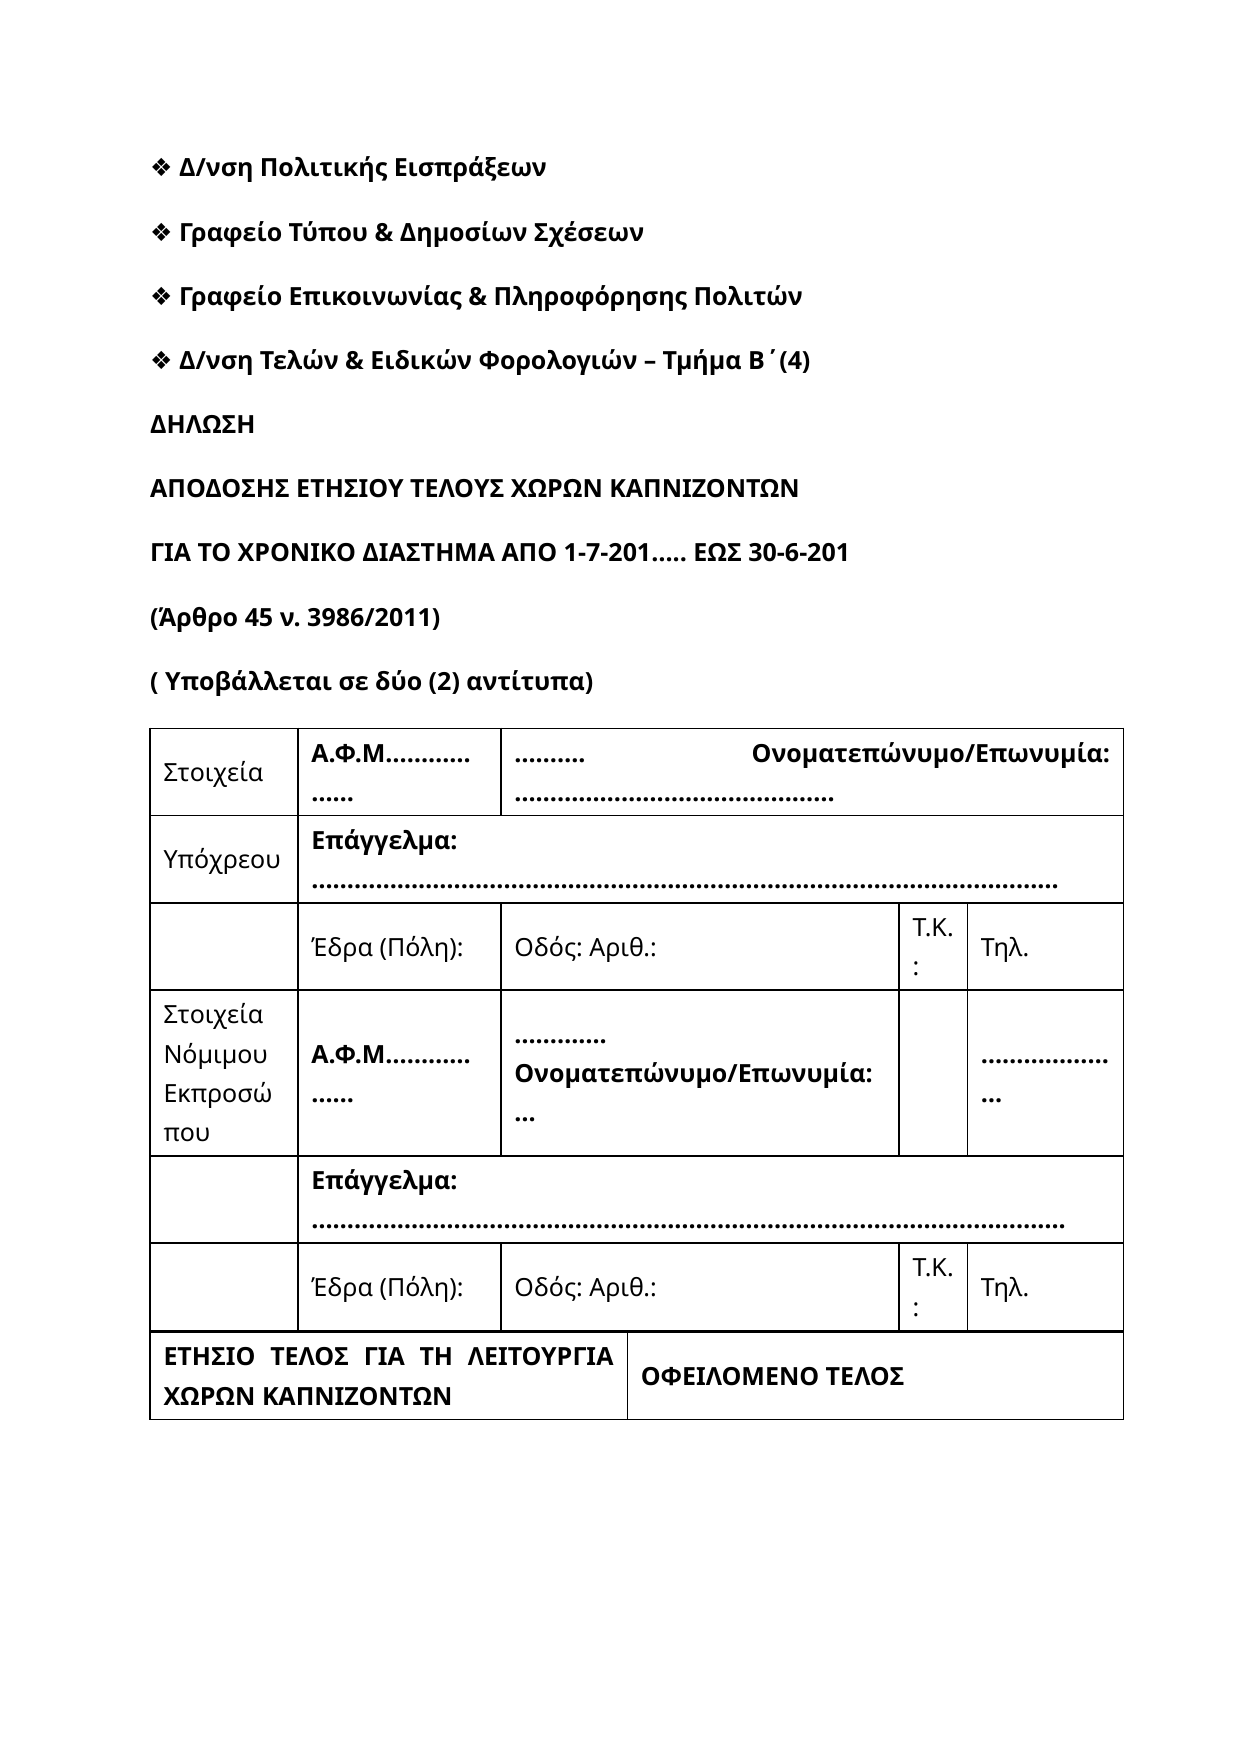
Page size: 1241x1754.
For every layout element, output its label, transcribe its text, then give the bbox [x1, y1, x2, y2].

table_cell Α.Φ.Μ……………… [299, 991, 500, 1155]
table_header ………. Ονοματεπώνυμο/Επωνυμία: ……………………………………… [502, 729, 1123, 815]
table_cell Οδός: Αριθ.: [502, 904, 898, 989]
text ❖ Γραφείο Επικοινωνίας & Πληροφόρησης Πολιτών [150, 278, 1090, 312]
table_cell Υπόχρεου [151, 816, 297, 902]
table_header ΟΦΕΙΛΟΜΕΝΟ ΤΕΛΟΣ [628, 1333, 1123, 1418]
table_cell Τηλ. [968, 1244, 1123, 1329]
table_cell [900, 991, 967, 1155]
table_cell Τ.Κ.: [900, 904, 967, 989]
table_cell Έδρα (Πόλη): [299, 904, 500, 989]
table_header Στοιχεία [151, 729, 297, 815]
table_cell Τ.Κ.: [900, 1244, 967, 1329]
table_cell [151, 904, 297, 989]
text (Άρθρο 45 ν. 3986/2011) [150, 599, 1090, 633]
table_cell Έδρα (Πόλη): [299, 1244, 500, 1329]
text ΑΠΟΔΟΣΗΣ ΕΤΗΣΙΟΥ ΤΕΛΟΥΣ ΧΩΡΩΝ ΚΑΠΝΙΖΟΝΤΩΝ [150, 471, 1090, 505]
text ΓΙΑ ΤΟ ΧΡΟΝΙΚΟ ΔΙΑΣΤΗΜΑ ΑΠΟ 1-7-201….. ΕΩΣ 30-6-201 [150, 535, 1090, 569]
table_cell Τηλ. [968, 904, 1123, 989]
text ❖ Δ/νση Τελών & Ειδικών Φορολογιών – Τμήμα Β΄(4) [150, 342, 1090, 377]
text ❖ Γραφείο Τύπου & Δημοσίων Σχέσεων [150, 214, 1090, 248]
table_cell [151, 1244, 297, 1329]
table_cell Επάγγελμα:…………………………………………………………………………………………… [299, 816, 1123, 902]
table_header ΕΤΗΣΙΟ ΤΕΛΟΣ ΓΙΑ ΤΗ ΛΕΙΤΟΥΡΓΙΑ ΧΩΡΩΝ ΚΑΠΝΙΖΟΝΤΩΝ [151, 1333, 627, 1418]
table_cell Οδός: Αριθ.: [502, 1244, 898, 1329]
text ( Υποβάλλεται σε δύο (2) αντίτυπα) [150, 663, 1090, 697]
table_cell ………………… [968, 991, 1123, 1155]
table_cell Επάγγελμα:……………………………………………………………………………………………. [299, 1157, 1123, 1242]
text ΔΗΛΩΣΗ [150, 407, 1090, 441]
text ❖ Δ/νση Πολιτικής Εισπράξεων [150, 150, 1090, 184]
table_cell Στοιχεία Νόμιμου Εκπροσώπου [151, 991, 297, 1155]
table_cell [151, 1157, 297, 1242]
table_header Α.Φ.Μ……………… [299, 729, 500, 815]
table_cell …………. Ονοματεπώνυμο/Επωνυμία: … [502, 991, 898, 1155]
